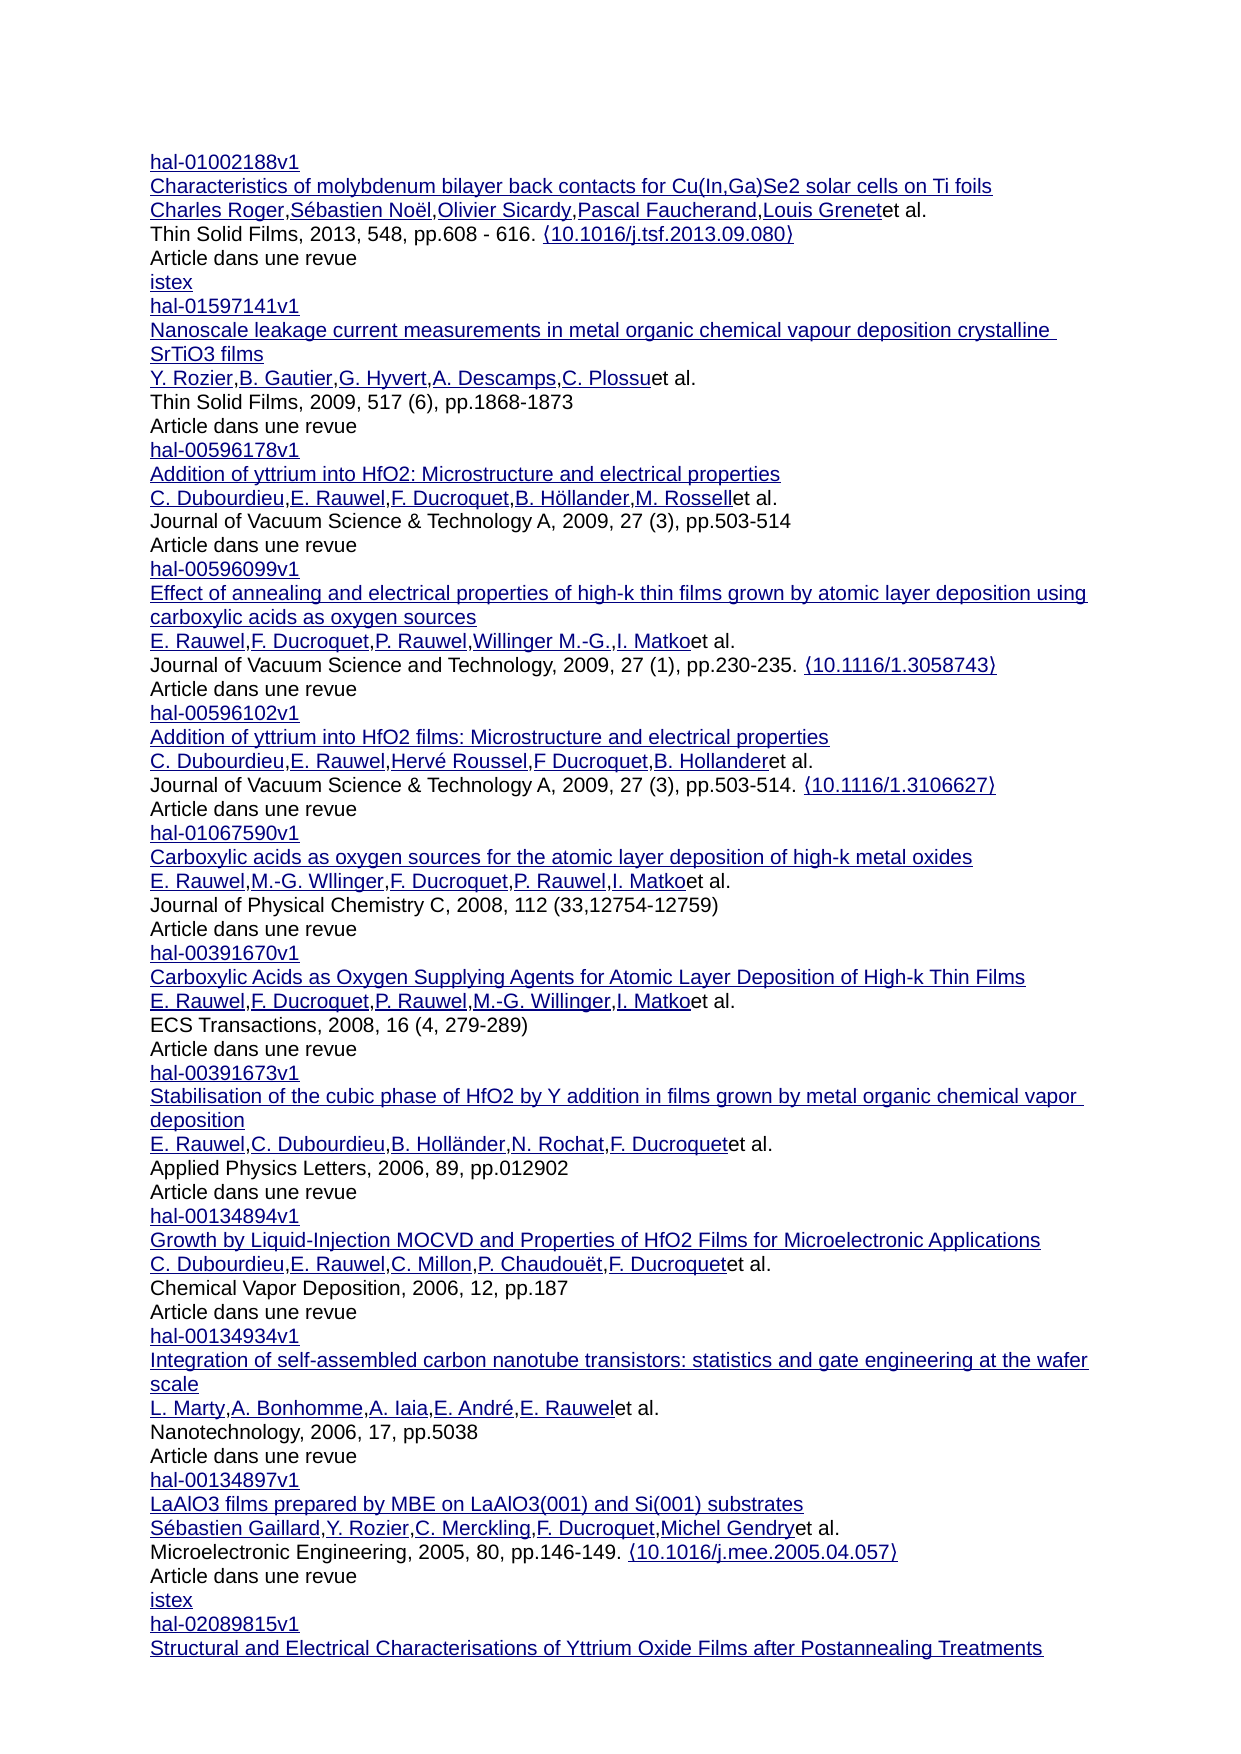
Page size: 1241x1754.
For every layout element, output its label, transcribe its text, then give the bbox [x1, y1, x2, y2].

table_cell hal-01002188v1 [150, 150, 1090, 174]
table_cell Growth by Liquid-Injection MOCVD and Properties of HfO2 Films for Microelectronic Applications C. Dubourdieu,E. Rauwel,C. Millon,P. Chaudouët,F. Ducroquetet al. Chemical Vapor Deposition, 2006, 12, pp.187 Article dans une revue hal-00134934v1 [150, 1228, 1090, 1348]
table_cell Stabilisation of the cubic phase of HfO2 by Y addition in films grown by metal organic chemical vapor deposition E. Rauwel,C. Dubourdieu,B. Holländer,N. Rochat,F. Ducroquetet al. Applied Physics Letters, 2006, 89, pp.012902 Article dans une revue hal-00134894v1 [150, 1084, 1090, 1228]
table_cell LaAlO3 films prepared by MBE on LaAlO3(001) and Si(001) substrates Sébastien Gaillard,Y. Rozier,C. Merckling,F. Ducroquet,Michel Gendryet al. Microelectronic Engineering, 2005, 80, pp.146-149. ⟨10.1016/j.mee.2005.04.057⟩ Article dans une revue istex hal-02089815v1 [150, 1492, 1090, 1635]
table_cell Characteristics of molybdenum bilayer back contacts for Cu(In,Ga)Se2 solar cells on Ti foils Charles Roger,Sébastien Noël,Olivier Sicardy,Pascal Faucherand,Louis Grenetet al. Thin Solid Films, 2013, 548, pp.608 - 616. ⟨10.1016/j.tsf.2013.09.080⟩ Article dans une revue istex hal-01597141v1 [150, 174, 1090, 318]
table_cell Addition of yttrium into HfO2 films: Microstructure and electrical properties C. Dubourdieu,E. Rauwel,Hervé Roussel,F Ducroquet,B. Hollanderet al. Journal of Vacuum Science & Technology A, 2009, 27 (3), pp.503-514. ⟨10.1116/1.3106627⟩ Article dans une revue hal-01067590v1 [150, 725, 1090, 845]
table_cell Structural and Electrical Characterisations of Yttrium Oxide Films after Postannealing Treatments [150, 1635, 1090, 1659]
table_cell Carboxylic Acids as Oxygen Supplying Agents for Atomic Layer Deposition of High-k Thin Films E. Rauwel,F. Ducroquet,P. Rauwel,M.-G. Willinger,I. Matkoet al. ECS Transactions, 2008, 16 (4, 279-289) Article dans une revue hal-00391673v1 [150, 965, 1090, 1084]
table_cell Carboxylic acids as oxygen sources for the atomic layer deposition of high-k metal oxides E. Rauwel,M.-G. Wllinger,F. Ducroquet,P. Rauwel,I. Matkoet al. Journal of Physical Chemistry C, 2008, 112 (33,12754-12759) Article dans une revue hal-00391670v1 [150, 845, 1090, 964]
table_cell Addition of yttrium into HfO2: Microstructure and electrical properties C. Dubourdieu,E. Rauwel,F. Ducroquet,B. Höllander,M. Rossellet al. Journal of Vacuum Science & Technology A, 2009, 27 (3), pp.503-514 Article dans une revue hal-00596099v1 [150, 461, 1090, 581]
table_cell Integration of self-assembled carbon nanotube transistors: statistics and gate engineering at the wafer scale L. Marty,A. Bonhomme,A. Iaia,E. André,E. Rauwelet al. Nanotechnology, 2006, 17, pp.5038 Article dans une revue hal-00134897v1 [150, 1348, 1090, 1492]
table_cell Effect of annealing and electrical properties of high-k thin films grown by atomic layer deposition using carboxylic acids as oxygen sources E. Rauwel,F. Ducroquet,P. Rauwel,Willinger M.-G.,I. Matkoet al. Journal of Vacuum Science and Technology, 2009, 27 (1), pp.230-235. ⟨10.1116/1.3058743⟩ Article dans une revue hal-00596102v1 [150, 581, 1090, 725]
table_cell Nanoscale leakage current measurements in metal organic chemical vapour deposition crystalline SrTiO3 films Y. Rozier,B. Gautier,G. Hyvert,A. Descamps,C. Plossuet al. Thin Solid Films, 2009, 517 (6), pp.1868-1873 Article dans une revue hal-00596178v1 [150, 318, 1090, 461]
